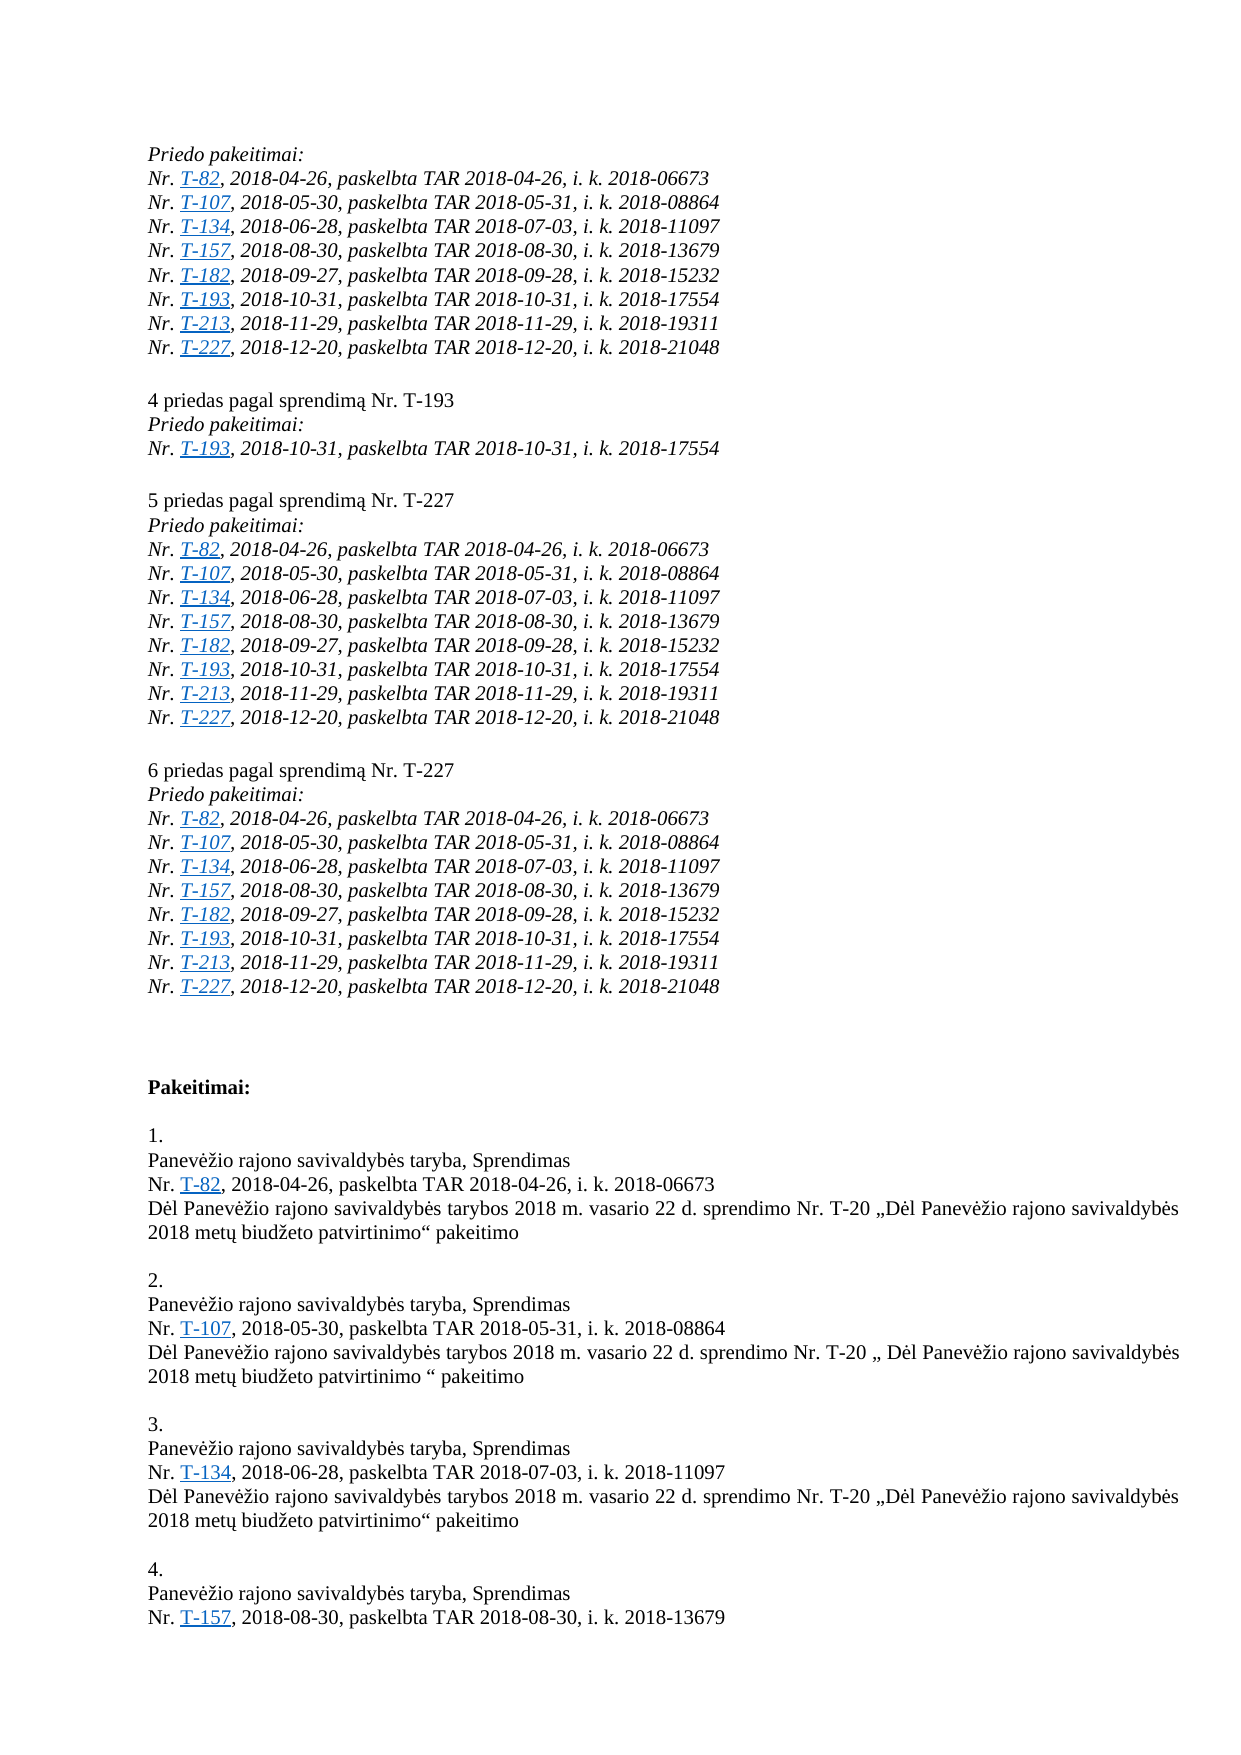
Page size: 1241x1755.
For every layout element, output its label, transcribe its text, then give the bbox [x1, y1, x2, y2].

text Nr. T-227, 2018-12-20, paskelbta TAR 2018-12-20, i. k. 2018-21048 [148, 974, 1181, 998]
text Panevėžio rajono savivaldybės taryba, Sprendimas [148, 1147, 1181, 1172]
text Priedo pakeitimai: [148, 782, 1181, 806]
text Nr. T-82, 2018-04-26, paskelbta TAR 2018-04-26, i. k. 2018-06673 [148, 1172, 1181, 1196]
text 2. [148, 1268, 1181, 1292]
text Nr. T-107, 2018-05-30, paskelbta TAR 2018-05-31, i. k. 2018-08864 [148, 190, 1181, 214]
text Nr. T-182, 2018-09-27, paskelbta TAR 2018-09-28, i. k. 2018-15232 [148, 262, 1181, 287]
text 4 priedas pagal sprendimą Nr. T-193 [148, 387, 1181, 412]
text Dėl Panevėžio rajono savivaldybės tarybos 2018 m. vasario 22 d. sprendimo Nr. T-20 „ Dėl Panevėžio rajono savivaldybės 2018 metų biudžeto patvirtinimo “ pakeitimo [148, 1340, 1181, 1388]
text Nr. T-82, 2018-04-26, paskelbta TAR 2018-04-26, i. k. 2018-06673 [148, 166, 1181, 190]
text Nr. T-193, 2018-10-31, paskelbta TAR 2018-10-31, i. k. 2018-17554 [148, 926, 1181, 950]
text Nr. T-213, 2018-11-29, paskelbta TAR 2018-11-29, i. k. 2018-19311 [148, 311, 1181, 335]
text Dėl Panevėžio rajono savivaldybės tarybos 2018 m. vasario 22 d. sprendimo Nr. T-20 „Dėl Panevėžio rajono savivaldybės 2018 metų biudžeto patvirtinimo“ pakeitimo [148, 1196, 1181, 1244]
text Nr. T-213, 2018-11-29, paskelbta TAR 2018-11-29, i. k. 2018-19311 [148, 681, 1181, 705]
text Nr. T-134, 2018-06-28, paskelbta TAR 2018-07-03, i. k. 2018-11097 [148, 1460, 1181, 1484]
text 5 priedas pagal sprendimą Nr. T-227 [148, 488, 1181, 512]
text Nr. T-157, 2018-08-30, paskelbta TAR 2018-08-30, i. k. 2018-13679 [148, 609, 1181, 633]
text Pakeitimai: [148, 1075, 1181, 1099]
text Nr. T-134, 2018-06-28, paskelbta TAR 2018-07-03, i. k. 2018-11097 [148, 585, 1181, 609]
text Nr. T-134, 2018-06-28, paskelbta TAR 2018-07-03, i. k. 2018-11097 [148, 854, 1181, 878]
text Nr. T-227, 2018-12-20, paskelbta TAR 2018-12-20, i. k. 2018-21048 [148, 705, 1181, 729]
text Priedo pakeitimai: [148, 142, 1181, 166]
text Nr. T-182, 2018-09-27, paskelbta TAR 2018-09-28, i. k. 2018-15232 [148, 902, 1181, 926]
text 1. [148, 1123, 1181, 1147]
text Nr. T-107, 2018-05-30, paskelbta TAR 2018-05-31, i. k. 2018-08864 [148, 561, 1181, 585]
text Nr. T-157, 2018-08-30, paskelbta TAR 2018-08-30, i. k. 2018-13679 [148, 1605, 1181, 1629]
text 4. [148, 1557, 1181, 1581]
text Nr. T-107, 2018-05-30, paskelbta TAR 2018-05-31, i. k. 2018-08864 [148, 1316, 1181, 1340]
text Priedo pakeitimai: [148, 512, 1181, 537]
text Nr. T-193, 2018-10-31, paskelbta TAR 2018-10-31, i. k. 2018-17554 [148, 287, 1181, 311]
text Nr. T-193, 2018-10-31, paskelbta TAR 2018-10-31, i. k. 2018-17554 [148, 436, 1181, 460]
text Nr. T-182, 2018-09-27, paskelbta TAR 2018-09-28, i. k. 2018-15232 [148, 633, 1181, 657]
text Nr. T-157, 2018-08-30, paskelbta TAR 2018-08-30, i. k. 2018-13679 [148, 878, 1181, 902]
text Dėl Panevėžio rajono savivaldybės tarybos 2018 m. vasario 22 d. sprendimo Nr. T-20 „Dėl Panevėžio rajono savivaldybės 2018 metų biudžeto patvirtinimo“ pakeitimo [148, 1484, 1181, 1532]
text Nr. T-82, 2018-04-26, paskelbta TAR 2018-04-26, i. k. 2018-06673 [148, 537, 1181, 561]
text Panevėžio rajono savivaldybės taryba, Sprendimas [148, 1292, 1181, 1316]
text 6 priedas pagal sprendimą Nr. T-227 [148, 758, 1181, 782]
text Nr. T-227, 2018-12-20, paskelbta TAR 2018-12-20, i. k. 2018-21048 [148, 335, 1181, 359]
text Nr. T-82, 2018-04-26, paskelbta TAR 2018-04-26, i. k. 2018-06673 [148, 806, 1181, 830]
text Panevėžio rajono savivaldybės taryba, Sprendimas [148, 1581, 1181, 1605]
text Nr. T-193, 2018-10-31, paskelbta TAR 2018-10-31, i. k. 2018-17554 [148, 657, 1181, 681]
text Nr. T-213, 2018-11-29, paskelbta TAR 2018-11-29, i. k. 2018-19311 [148, 950, 1181, 974]
text 3. [148, 1412, 1181, 1436]
text Nr. T-134, 2018-06-28, paskelbta TAR 2018-07-03, i. k. 2018-11097 [148, 214, 1181, 238]
text Priedo pakeitimai: [148, 412, 1181, 436]
text Nr. T-107, 2018-05-30, paskelbta TAR 2018-05-31, i. k. 2018-08864 [148, 830, 1181, 854]
text Panevėžio rajono savivaldybės taryba, Sprendimas [148, 1436, 1181, 1460]
text Nr. T-157, 2018-08-30, paskelbta TAR 2018-08-30, i. k. 2018-13679 [148, 238, 1181, 262]
